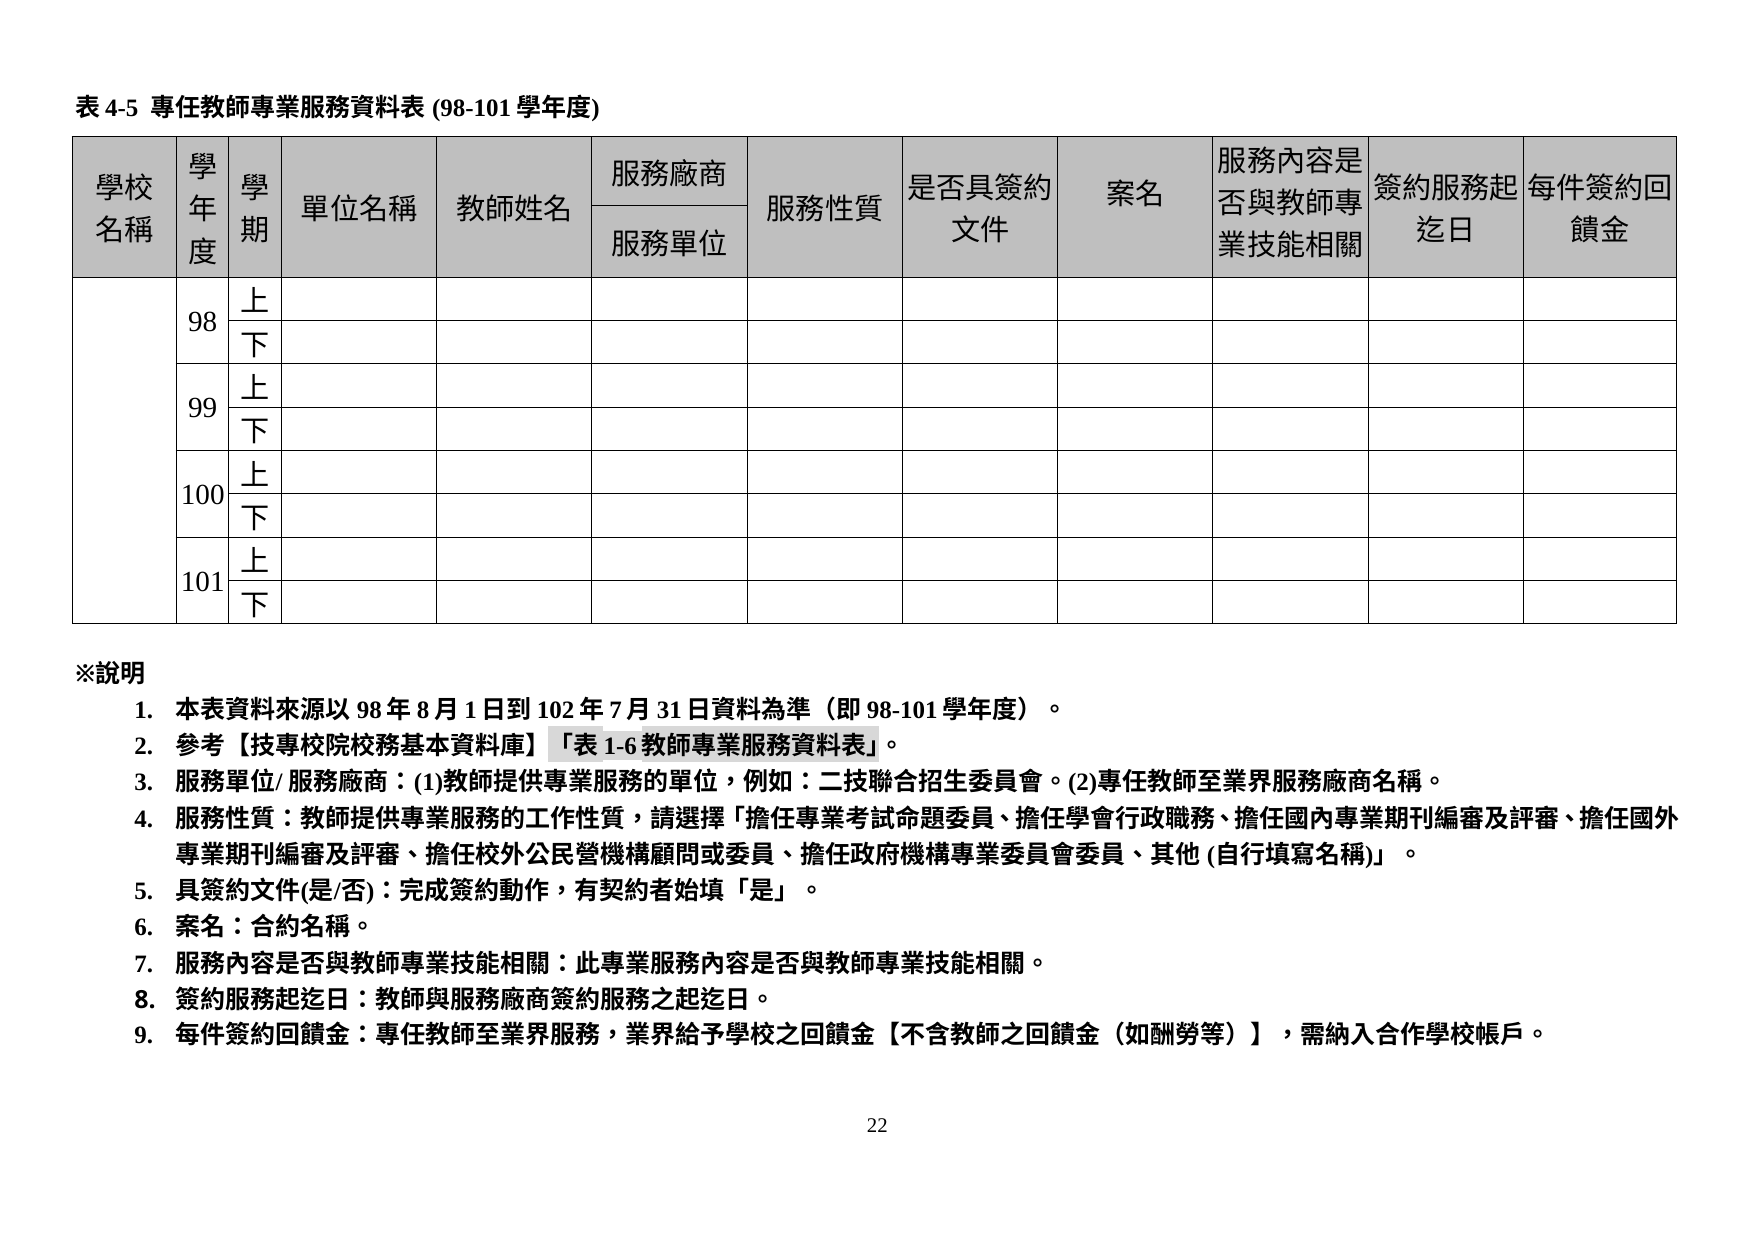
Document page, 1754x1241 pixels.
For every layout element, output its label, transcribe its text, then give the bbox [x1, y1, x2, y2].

table_cell [437, 364, 591, 407]
table_cell [437, 581, 591, 623]
table_cell 下 [229, 408, 281, 450]
table_cell [1213, 451, 1368, 493]
table_cell 上 [229, 364, 281, 407]
table_cell [1369, 408, 1523, 450]
table_cell [903, 494, 1057, 537]
table_cell [437, 451, 591, 493]
table_header 學期 [229, 137, 281, 277]
table_cell [73, 278, 176, 623]
table_cell [282, 451, 436, 493]
table_cell 100 [177, 451, 228, 537]
table_cell [282, 538, 436, 580]
table_cell [592, 321, 747, 363]
table_cell [282, 364, 436, 407]
subtitle 表4-5 專任教師專業服務資料表 (98-101學年度) [62, 87, 1676, 124]
table_cell [1524, 364, 1676, 407]
table_cell [1213, 278, 1368, 320]
table_cell 下 [229, 321, 281, 363]
table_cell 98 [177, 278, 228, 363]
table_cell [1369, 581, 1523, 623]
table_cell [1369, 538, 1523, 580]
table_cell [592, 581, 747, 623]
list 每件簽約回饋金：專任教師至業界服務，業界給予學校之回饋金【不含教師之回饋金（如酬勞等）】，需納入合作學校帳戶。 [134, 1016, 1679, 1051]
table_cell [1524, 278, 1676, 320]
table_cell [437, 278, 591, 320]
table_header 服務內容是否與教師專業技能相關 [1213, 137, 1368, 277]
table_header 是否具簽約文件 [903, 137, 1057, 277]
table_cell [1058, 538, 1212, 580]
table_cell [748, 364, 902, 407]
table_cell 服務單位 [592, 206, 747, 277]
list 本表資料來源以 98年8月1日到102年7月31日資料為準（即98-101學年度）。 [134, 689, 1679, 726]
table_cell [903, 278, 1057, 320]
table_cell [282, 581, 436, 623]
table_cell [1058, 278, 1212, 320]
table_cell [748, 494, 902, 537]
list 具簽約文件(是/否)：完成簽約動作，有契約者始填「是」。 [134, 871, 1679, 907]
table_cell [1213, 494, 1368, 537]
table_cell [1058, 494, 1212, 537]
table_cell [592, 408, 747, 450]
table_cell [282, 494, 436, 537]
table_cell [1524, 538, 1676, 580]
table_header 學年度 [177, 137, 228, 277]
table_cell [1213, 581, 1368, 623]
list 參考【技專校院校務基本資料庫】「表1-6教師專業服務資料表」。 [134, 726, 1679, 762]
table_cell [1213, 321, 1368, 363]
table_cell [282, 408, 436, 450]
table_header 每件簽約回饋金 [1524, 137, 1676, 277]
table_cell 99 [177, 364, 228, 450]
table_header 單位名稱 [282, 137, 436, 277]
table_cell [748, 451, 902, 493]
table_cell [437, 321, 591, 363]
table_cell [282, 278, 436, 320]
list 服務內容是否與教師專業技能相關：此專業服務內容是否與教師專業技能相關。 [134, 943, 1679, 979]
table_cell [748, 408, 902, 450]
table_cell [592, 278, 747, 320]
table_header 服務廠商 [592, 137, 747, 205]
text ※說明 [75, 653, 1679, 689]
table_cell 上 [229, 538, 281, 580]
table_cell [592, 364, 747, 407]
table_cell [903, 538, 1057, 580]
table_cell [1213, 364, 1368, 407]
table_cell 101 [177, 538, 228, 623]
table_cell [748, 321, 902, 363]
table_header 案名 [1058, 137, 1212, 277]
table_header 教師姓名 [437, 137, 591, 277]
table_cell [1369, 451, 1523, 493]
table_cell [1213, 538, 1368, 580]
table_cell [1058, 321, 1212, 363]
table_cell [437, 408, 591, 450]
table_cell [1058, 451, 1212, 493]
table_header 學校 名稱 [73, 137, 176, 277]
table_cell [282, 321, 436, 363]
table_cell [903, 408, 1057, 450]
table_cell [903, 321, 1057, 363]
table_cell 下 [229, 494, 281, 537]
table_cell [1058, 581, 1212, 623]
table_cell [748, 278, 902, 320]
list 服務單位/ 服務廠商：(1)教師提供專業服務的單位，例如：二技聯合招生委員會。(2)專任教師至業界服務廠商名稱。 [134, 762, 1679, 798]
list 服務性質：教師提供專業服務的工作性質，請選擇「擔任專業考試命題委員、擔任學會行政職務、擔任國內專業期刊編審及評審、擔任國外專業期刊編審及評審、擔任校外公民營機構顧問或委員、擔任政府機構專業委員會委員、其他 (自行填寫名稱)」。 [134, 798, 1679, 871]
table_cell [1524, 408, 1676, 450]
table_cell [903, 581, 1057, 623]
table_cell [437, 494, 591, 537]
table_header 簽約服務起迄日 [1369, 137, 1523, 277]
table_cell [437, 538, 591, 580]
table_cell [592, 451, 747, 493]
table_cell [903, 451, 1057, 493]
table_cell [592, 538, 747, 580]
table_cell [1524, 581, 1676, 623]
table_cell [1213, 408, 1368, 450]
table_cell [1369, 321, 1523, 363]
table_cell 上 [229, 278, 281, 320]
table_cell [1524, 494, 1676, 537]
table_cell [1369, 494, 1523, 537]
table_cell 上 [229, 451, 281, 493]
table_cell [1058, 408, 1212, 450]
table_cell [748, 581, 902, 623]
table_cell [1369, 364, 1523, 407]
table_cell [592, 494, 747, 537]
table_cell [1369, 278, 1523, 320]
list 簽約服務起迄日：教師與服務廠商簽約服務之起迄日。 [134, 979, 1679, 1016]
table_cell [748, 538, 902, 580]
table_cell [903, 364, 1057, 407]
table_cell [1524, 451, 1676, 493]
table_cell [1524, 321, 1676, 363]
list 案名：合約名稱。 [134, 907, 1679, 943]
table_cell 下 [229, 581, 281, 623]
table_header 服務性質 [748, 137, 902, 277]
table_cell [1058, 364, 1212, 407]
